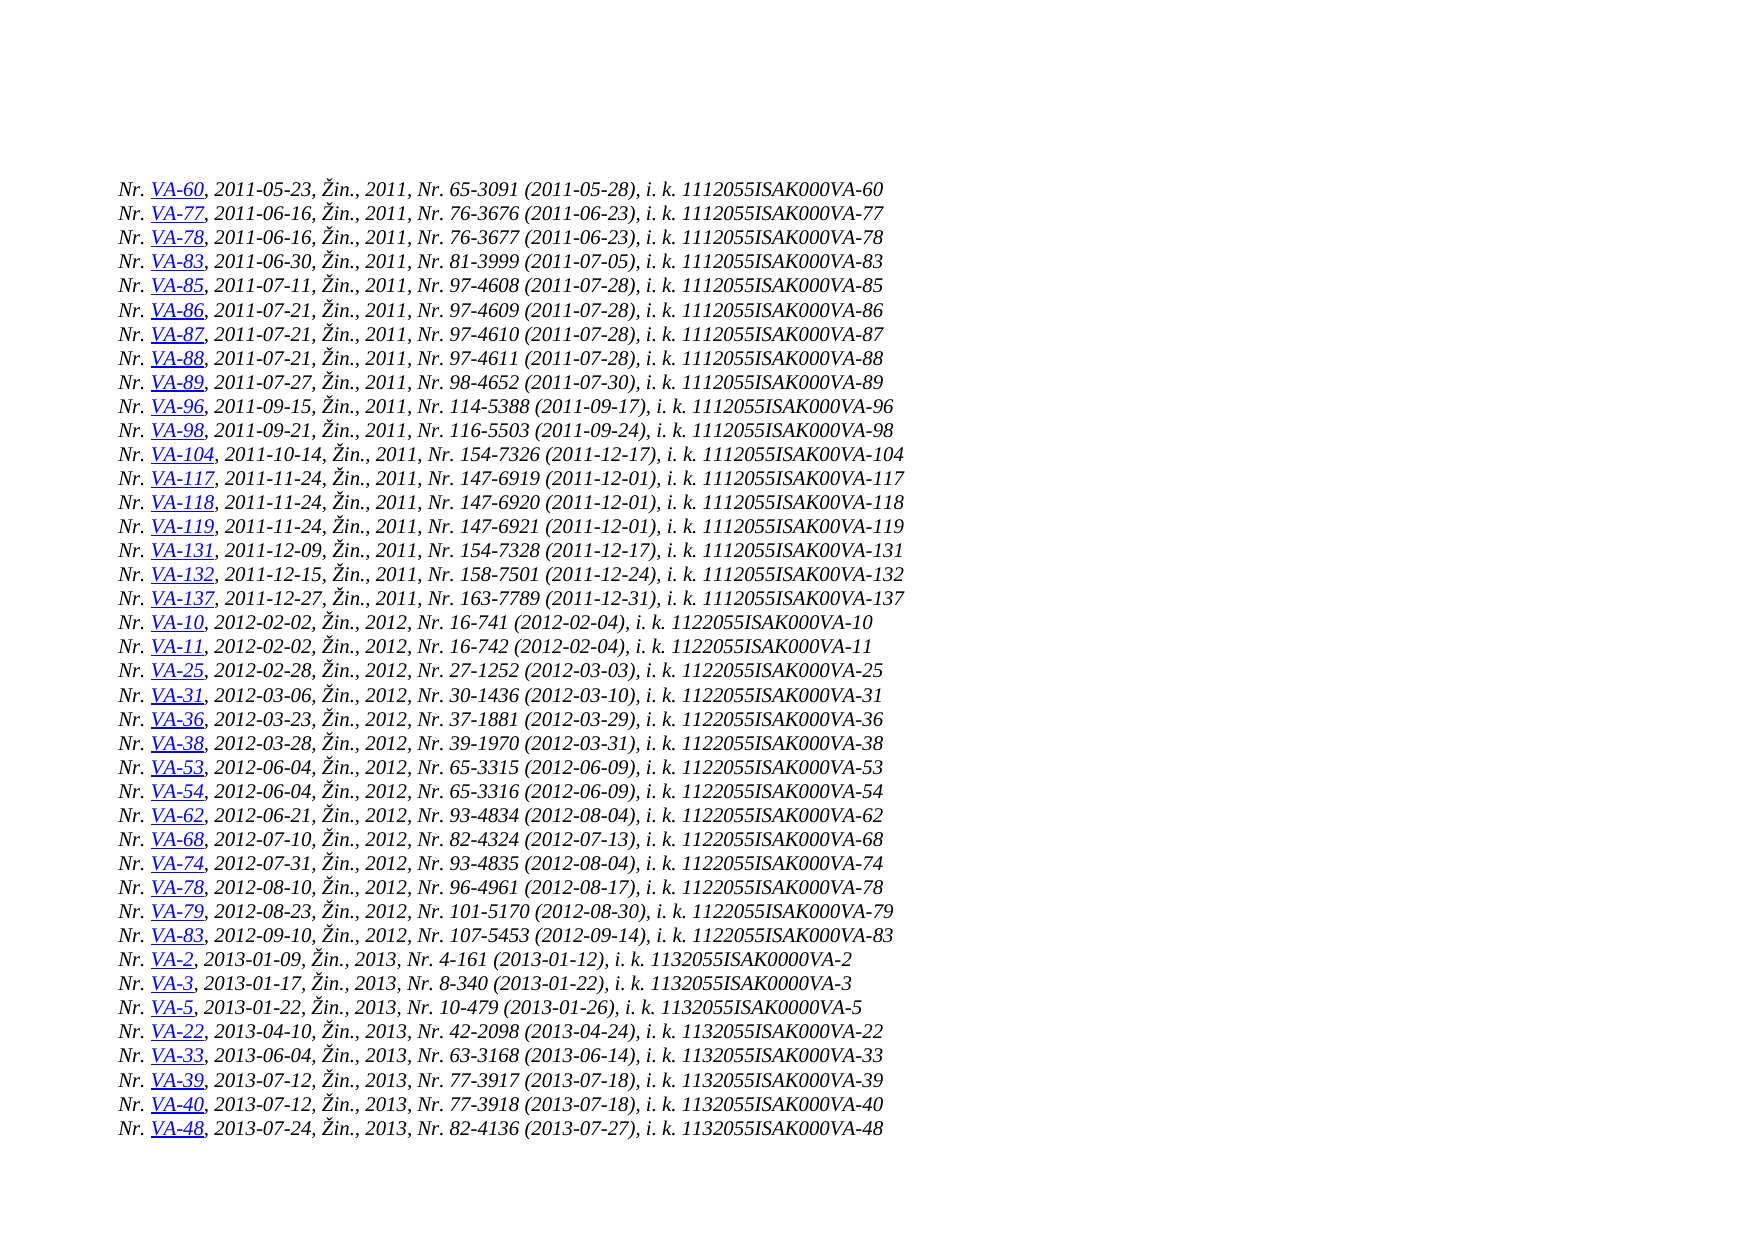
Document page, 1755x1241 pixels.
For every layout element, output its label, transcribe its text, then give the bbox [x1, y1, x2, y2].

text Nr. VA-131, 2011-12-09, Žin., 2011, Nr. 154-7328 (2011-12-17), i. k. 1112055ISAK00VA-131 [118, 538, 1636, 562]
text Nr. VA-62, 2012-06-21, Žin., 2012, Nr. 93-4834 (2012-08-04), i. k. 1122055ISAK000VA-62 [118, 803, 1636, 827]
text Nr. VA-48, 2013-07-24, Žin., 2013, Nr. 82-4136 (2013-07-27), i. k. 1132055ISAK000VA-48 [118, 1116, 1636, 1140]
text Nr. VA-118, 2011-11-24, Žin., 2011, Nr. 147-6920 (2011-12-01), i. k. 1112055ISAK00VA-118 [118, 490, 1636, 514]
text Nr. VA-78, 2012-08-10, Žin., 2012, Nr. 96-4961 (2012-08-17), i. k. 1122055ISAK000VA-78 [118, 875, 1636, 899]
text Nr. VA-119, 2011-11-24, Žin., 2011, Nr. 147-6921 (2011-12-01), i. k. 1112055ISAK00VA-119 [118, 514, 1636, 538]
text Nr. VA-3, 2013-01-17, Žin., 2013, Nr. 8-340 (2013-01-22), i. k. 1132055ISAK0000VA-3 [118, 971, 1636, 995]
text Nr. VA-38, 2012-03-28, Žin., 2012, Nr. 39-1970 (2012-03-31), i. k. 1122055ISAK000VA-38 [118, 731, 1636, 755]
text Nr. VA-68, 2012-07-10, Žin., 2012, Nr. 82-4324 (2012-07-13), i. k. 1122055ISAK000VA-68 [118, 827, 1636, 851]
text Nr. VA-83, 2011-06-30, Žin., 2011, Nr. 81-3999 (2011-07-05), i. k. 1112055ISAK000VA-83 [118, 249, 1636, 273]
text Nr. VA-22, 2013-04-10, Žin., 2013, Nr. 42-2098 (2013-04-24), i. k. 1132055ISAK000VA-22 [118, 1019, 1636, 1043]
text Nr. VA-54, 2012-06-04, Žin., 2012, Nr. 65-3316 (2012-06-09), i. k. 1122055ISAK000VA-54 [118, 779, 1636, 803]
text Nr. VA-104, 2011-10-14, Žin., 2011, Nr. 154-7326 (2011-12-17), i. k. 1112055ISAK00VA-104 [118, 442, 1636, 466]
text Nr. VA-60, 2011-05-23, Žin., 2011, Nr. 65-3091 (2011-05-28), i. k. 1112055ISAK000VA-60 [118, 177, 1636, 201]
text Nr. VA-86, 2011-07-21, Žin., 2011, Nr. 97-4609 (2011-07-28), i. k. 1112055ISAK000VA-86 [118, 297, 1636, 322]
text Nr. VA-132, 2011-12-15, Žin., 2011, Nr. 158-7501 (2011-12-24), i. k. 1112055ISAK00VA-132 [118, 562, 1636, 586]
text Nr. VA-5, 2013-01-22, Žin., 2013, Nr. 10-479 (2013-01-26), i. k. 1132055ISAK0000VA-5 [118, 995, 1636, 1019]
text Nr. VA-77, 2011-06-16, Žin., 2011, Nr. 76-3676 (2011-06-23), i. k. 1112055ISAK000VA-77 [118, 201, 1636, 225]
text Nr. VA-25, 2012-02-28, Žin., 2012, Nr. 27-1252 (2012-03-03), i. k. 1122055ISAK000VA-25 [118, 658, 1636, 682]
text Nr. VA-33, 2013-06-04, Žin., 2013, Nr. 63-3168 (2013-06-14), i. k. 1132055ISAK000VA-33 [118, 1043, 1636, 1067]
text Nr. VA-2, 2013-01-09, Žin., 2013, Nr. 4-161 (2013-01-12), i. k. 1132055ISAK0000VA-2 [118, 947, 1636, 971]
text Nr. VA-74, 2012-07-31, Žin., 2012, Nr. 93-4835 (2012-08-04), i. k. 1122055ISAK000VA-74 [118, 851, 1636, 875]
text Nr. VA-96, 2011-09-15, Žin., 2011, Nr. 114-5388 (2011-09-17), i. k. 1112055ISAK000VA-96 [118, 394, 1636, 418]
text Nr. VA-117, 2011-11-24, Žin., 2011, Nr. 147-6919 (2011-12-01), i. k. 1112055ISAK00VA-117 [118, 466, 1636, 490]
text Nr. VA-88, 2011-07-21, Žin., 2011, Nr. 97-4611 (2011-07-28), i. k. 1112055ISAK000VA-88 [118, 346, 1636, 370]
text Nr. VA-39, 2013-07-12, Žin., 2013, Nr. 77-3917 (2013-07-18), i. k. 1132055ISAK000VA-39 [118, 1067, 1636, 1092]
text Nr. VA-83, 2012-09-10, Žin., 2012, Nr. 107-5453 (2012-09-14), i. k. 1122055ISAK000VA-83 [118, 923, 1636, 947]
text Nr. VA-137, 2011-12-27, Žin., 2011, Nr. 163-7789 (2011-12-31), i. k. 1112055ISAK00VA-137 [118, 586, 1636, 610]
text Nr. VA-31, 2012-03-06, Žin., 2012, Nr. 30-1436 (2012-03-10), i. k. 1122055ISAK000VA-31 [118, 682, 1636, 707]
text Nr. VA-89, 2011-07-27, Žin., 2011, Nr. 98-4652 (2011-07-30), i. k. 1112055ISAK000VA-89 [118, 370, 1636, 394]
text Nr. VA-85, 2011-07-11, Žin., 2011, Nr. 97-4608 (2011-07-28), i. k. 1112055ISAK000VA-85 [118, 273, 1636, 297]
text Nr. VA-78, 2011-06-16, Žin., 2011, Nr. 76-3677 (2011-06-23), i. k. 1112055ISAK000VA-78 [118, 225, 1636, 249]
text Nr. VA-36, 2012-03-23, Žin., 2012, Nr. 37-1881 (2012-03-29), i. k. 1122055ISAK000VA-36 [118, 707, 1636, 731]
text Nr. VA-53, 2012-06-04, Žin., 2012, Nr. 65-3315 (2012-06-09), i. k. 1122055ISAK000VA-53 [118, 755, 1636, 779]
text Nr. VA-10, 2012-02-02, Žin., 2012, Nr. 16-741 (2012-02-04), i. k. 1122055ISAK000VA-10 [118, 610, 1636, 634]
text Nr. VA-79, 2012-08-23, Žin., 2012, Nr. 101-5170 (2012-08-30), i. k. 1122055ISAK000VA-79 [118, 899, 1636, 923]
text Nr. VA-40, 2013-07-12, Žin., 2013, Nr. 77-3918 (2013-07-18), i. k. 1132055ISAK000VA-40 [118, 1092, 1636, 1116]
text Nr. VA-87, 2011-07-21, Žin., 2011, Nr. 97-4610 (2011-07-28), i. k. 1112055ISAK000VA-87 [118, 322, 1636, 346]
text Nr. VA-98, 2011-09-21, Žin., 2011, Nr. 116-5503 (2011-09-24), i. k. 1112055ISAK000VA-98 [118, 418, 1636, 442]
text Nr. VA-11, 2012-02-02, Žin., 2012, Nr. 16-742 (2012-02-04), i. k. 1122055ISAK000VA-11 [118, 634, 1636, 658]
